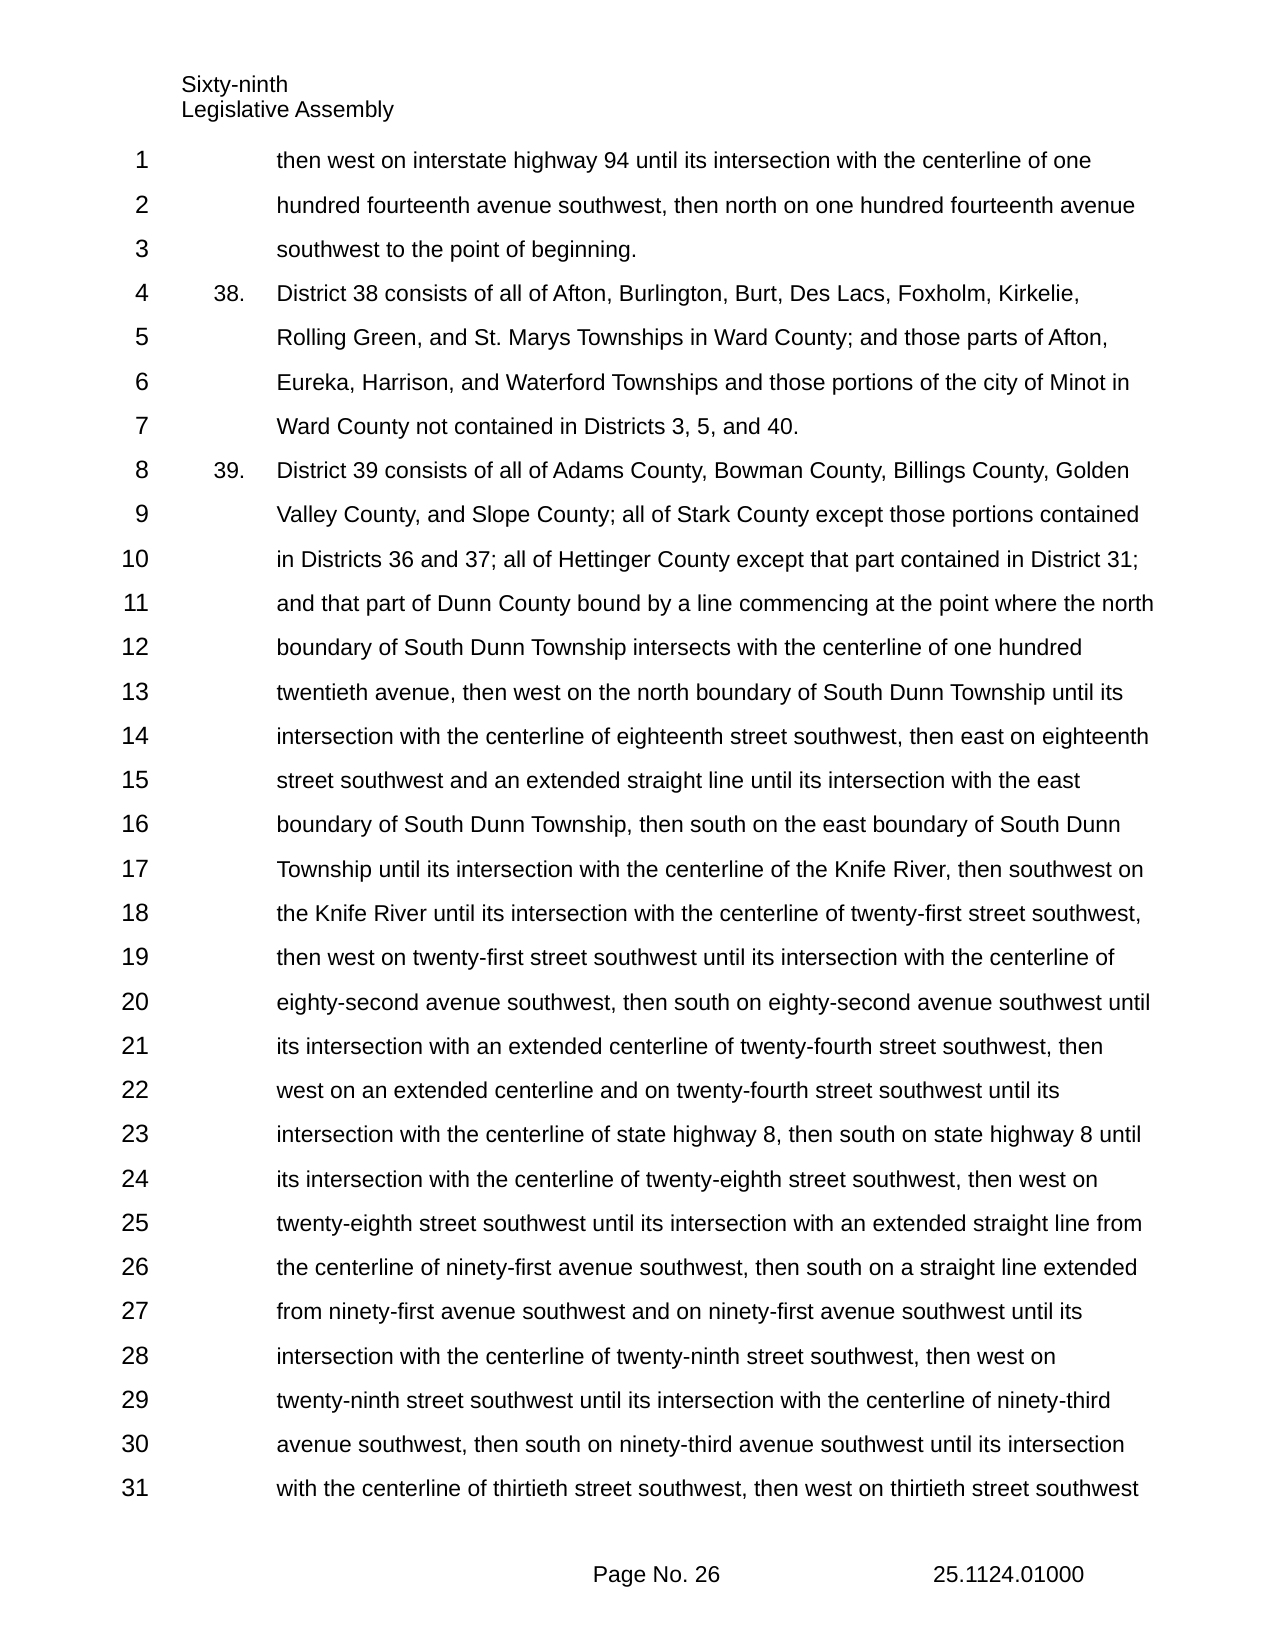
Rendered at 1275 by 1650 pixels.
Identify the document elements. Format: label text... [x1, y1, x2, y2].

text then west on interstate highway 94 until its intersection with the centerline of one hundred fourteenth avenue southwest, then north on one hundred fourteenth avenue southwest to the point of beginning. [181, 133, 1154, 266]
text 39. District 39 consists of all of Adams County, Bowman County, Billings County, Golden Valley County, and Slope County; all of Stark County except those portions contained in Districts 36 and 37; all of Hettinger County except that part contained in District 31; and that part of Dunn County bound by a line commencing at the point where the north boundary of South Dunn Township intersects with the centerline of one hundred twentieth avenue, then west on the north boundary of South Dunn Township until its intersection with the centerline of eighteenth street southwest, then east on eighteenth street southwest and an extended straight line until its intersection with the east boundary of South Dunn Township, then south on the east boundary of South Dunn Township until its intersection with the centerline of the Knife River, then southwest on the Knife River until its intersection with the centerline of twenty‑first street southwest, then west on twenty‑first street southwest until its intersection with the centerline of eighty‑second avenue southwest, then south on eighty‑second avenue southwest until its intersection with an extended centerline of twenty‑fourth street southwest, then west on an extended centerline and on twenty‑fourth street southwest until its intersection with the centerline of state highway 8, then south on state highway 8 until its intersection with the centerline of twenty‑eighth street southwest, then west on twenty‑eighth street southwest until its intersection with an extended straight line from the centerline of ninety‑first avenue southwest, then south on a straight line extended from ninety‑first avenue southwest and on ninety‑first avenue southwest until its intersection with the centerline of twenty‑ninth street southwest, then west on twenty‑ninth street southwest until its intersection with the centerline of ninety‑third avenue southwest, then south on ninety‑third avenue southwest until its intersection with the centerline of thirtieth street southwest, then west on thirtieth street southwest [181, 443, 1154, 1506]
text 38. District 38 consists of all of Afton, Burlington, Burt, Des Lacs, Foxholm, Kirkelie, Rolling Green, and St. Marys Townships in Ward County; and those parts of Afton, Eureka, Harrison, and Waterford Townships and those portions of the city of Minot in Ward County not contained in Districts 3, 5, and 40. [181, 266, 1154, 443]
